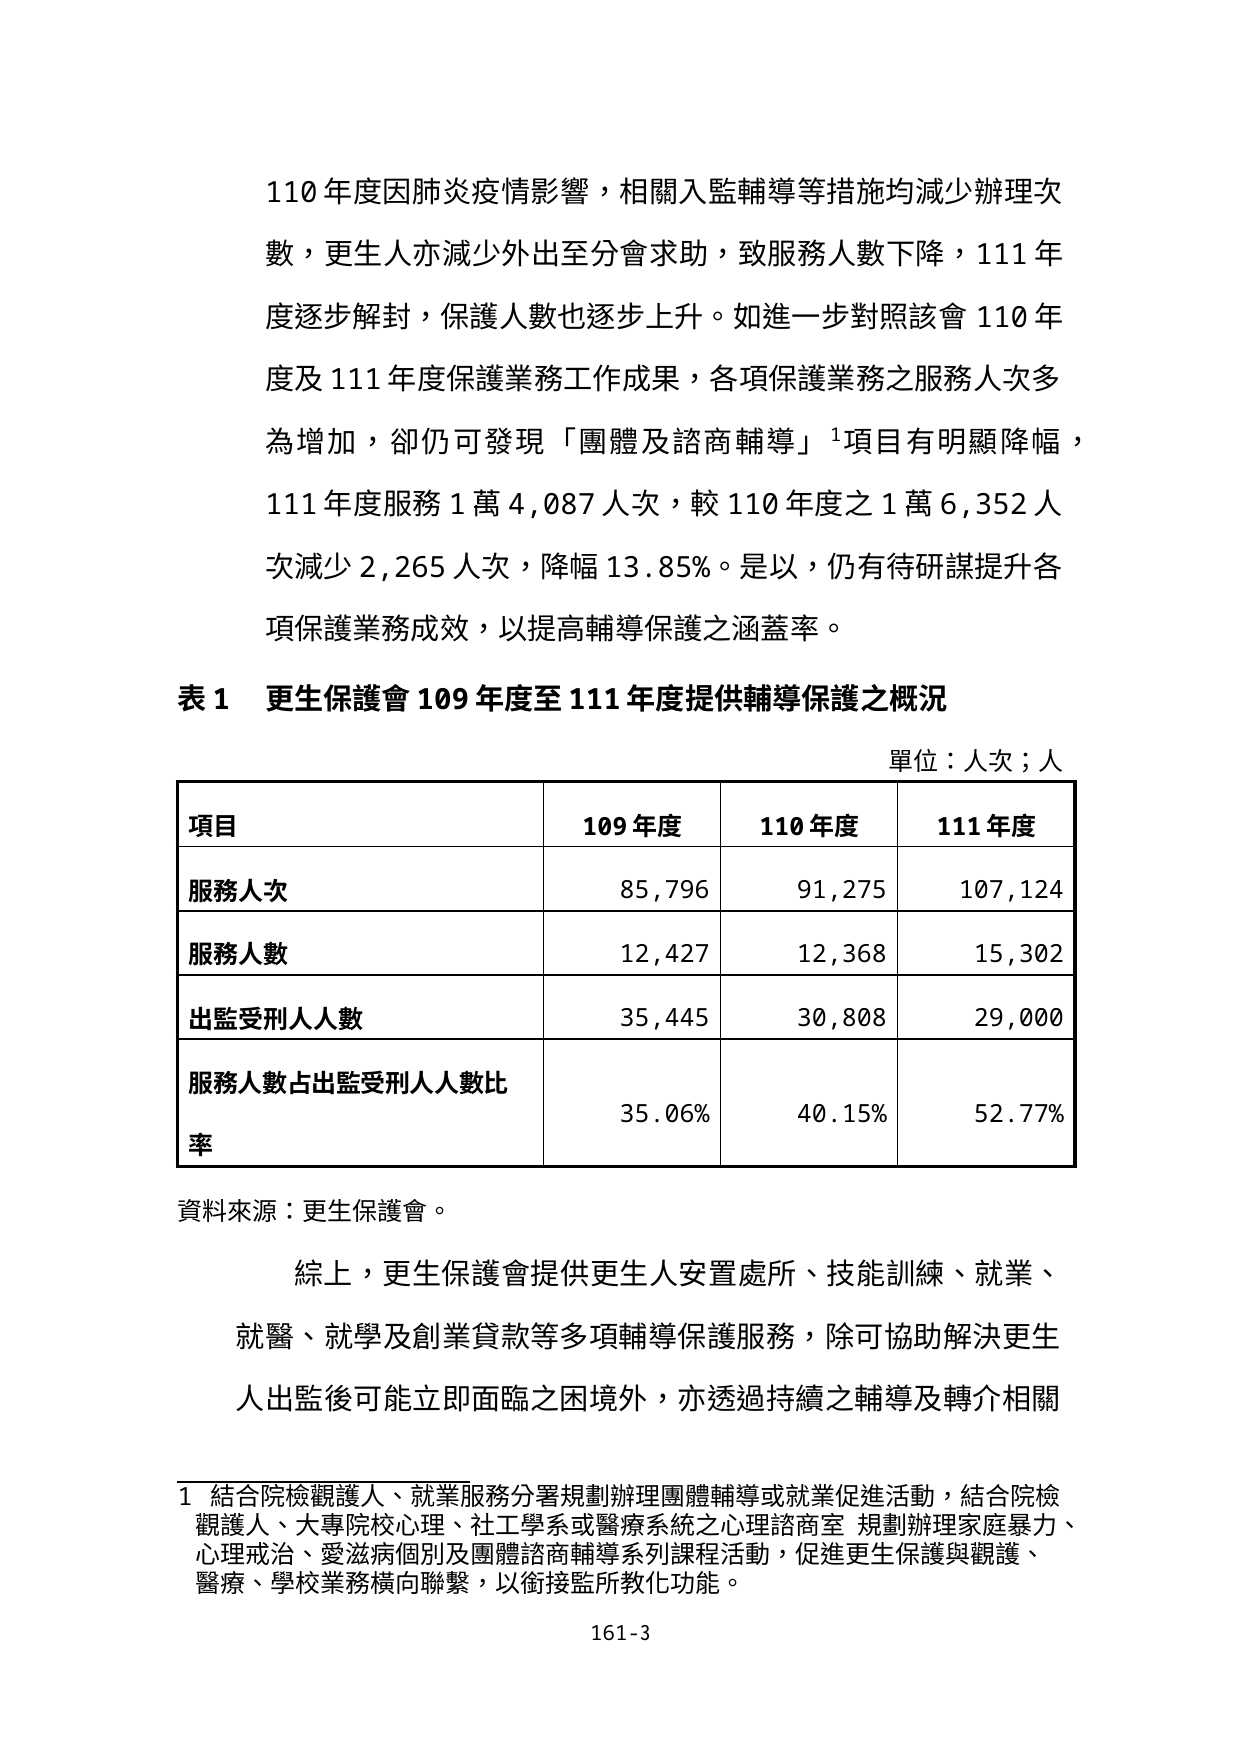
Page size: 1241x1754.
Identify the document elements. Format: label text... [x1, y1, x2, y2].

table_cell 29,000 [898, 976, 1073, 1038]
text 結合院檢觀護人、就業服務分署規劃辦理團體輔導或就業促進活動，結合院檢觀護人、大專院校心理、社工學系或醫療系統之心理諮商室 規劃辦理家庭暴力、心理戒治、愛滋病個別及團體諮商輔導系列課程活動，促進更生保護與觀護、醫療、學校業務橫向聯繫，以銜接監所教化功能。 [177, 1482, 1063, 1598]
table_cell 服務人數占出監受刑人人數比率 [179, 1040, 543, 1164]
table_cell 30,808 [721, 976, 897, 1038]
table_header 109年度 [544, 783, 720, 846]
table_cell 服務人次 [179, 847, 543, 910]
table_header 111年度 [898, 783, 1073, 846]
table_cell 12,368 [721, 912, 897, 974]
text 揆109年度至111年度更生保護會提供輔導保護概況(詳表1)，以服務人次觀之，概呈上升趨勢；另服務人數以110年度之1萬2,368人為近年最低；以服務人數占出監受刑人人數比率觀察，109年度至111年度雖自35.06%上升至52.77%，惟該比率上升亦與該年度出監受刑人人數大幅減少有關，且仍未及6成，容有改善空間。該會表示，109年度及110年度因肺炎疫情影響，相關入監輔導等措施均減少辦理次數，更生人亦減少外出至分會求助，致服務人數下降，111年度逐步解封，保護人數也逐步上升。如進一步對照該會110年度及111年度保護業務工作成果，各項保護業務之服務人次多為增加，卻仍可發現「團體及諮商輔導」項目有明顯降幅，111年度服務1萬4,087人次，較110年度之1萬6,352人次減少2,265人次，降幅13.85%。是以，仍有待研謀提升各項保護業務成效，以提高輔導保護之涵蓋率。 [265, 148, 1063, 648]
table_cell 107,124 [898, 847, 1073, 910]
text 單位：人次；人 [177, 718, 1063, 780]
table_cell 91,275 [721, 847, 897, 910]
text 綜上，更生保護會提供更生人安置處所、技能訓練、就業、就醫、就學及創業貸款等多項輔導保護服務，除可協助解決更生人出監後可能立即面臨之困境外，亦透過持續之輔導及轉介相關 [236, 1230, 1063, 1418]
table_cell 35,445 [544, 976, 720, 1038]
table_cell 85,796 [544, 847, 720, 910]
table_header 110年度 [721, 783, 897, 846]
table_cell 40.15% [721, 1040, 897, 1164]
text 表1 更生保護會109年度至111年度提供輔導保護之概況 [177, 655, 1063, 718]
table_cell 52.77% [898, 1040, 1073, 1164]
table_cell 15,302 [898, 912, 1073, 974]
table_cell 12,427 [544, 912, 720, 974]
table_cell 服務人數 [179, 912, 543, 974]
table_cell 35.06% [544, 1040, 720, 1164]
text 資料來源：更生保護會。 [177, 1168, 1063, 1230]
table_cell 出監受刑人人數 [179, 976, 543, 1038]
table_header 項目 [179, 783, 543, 846]
